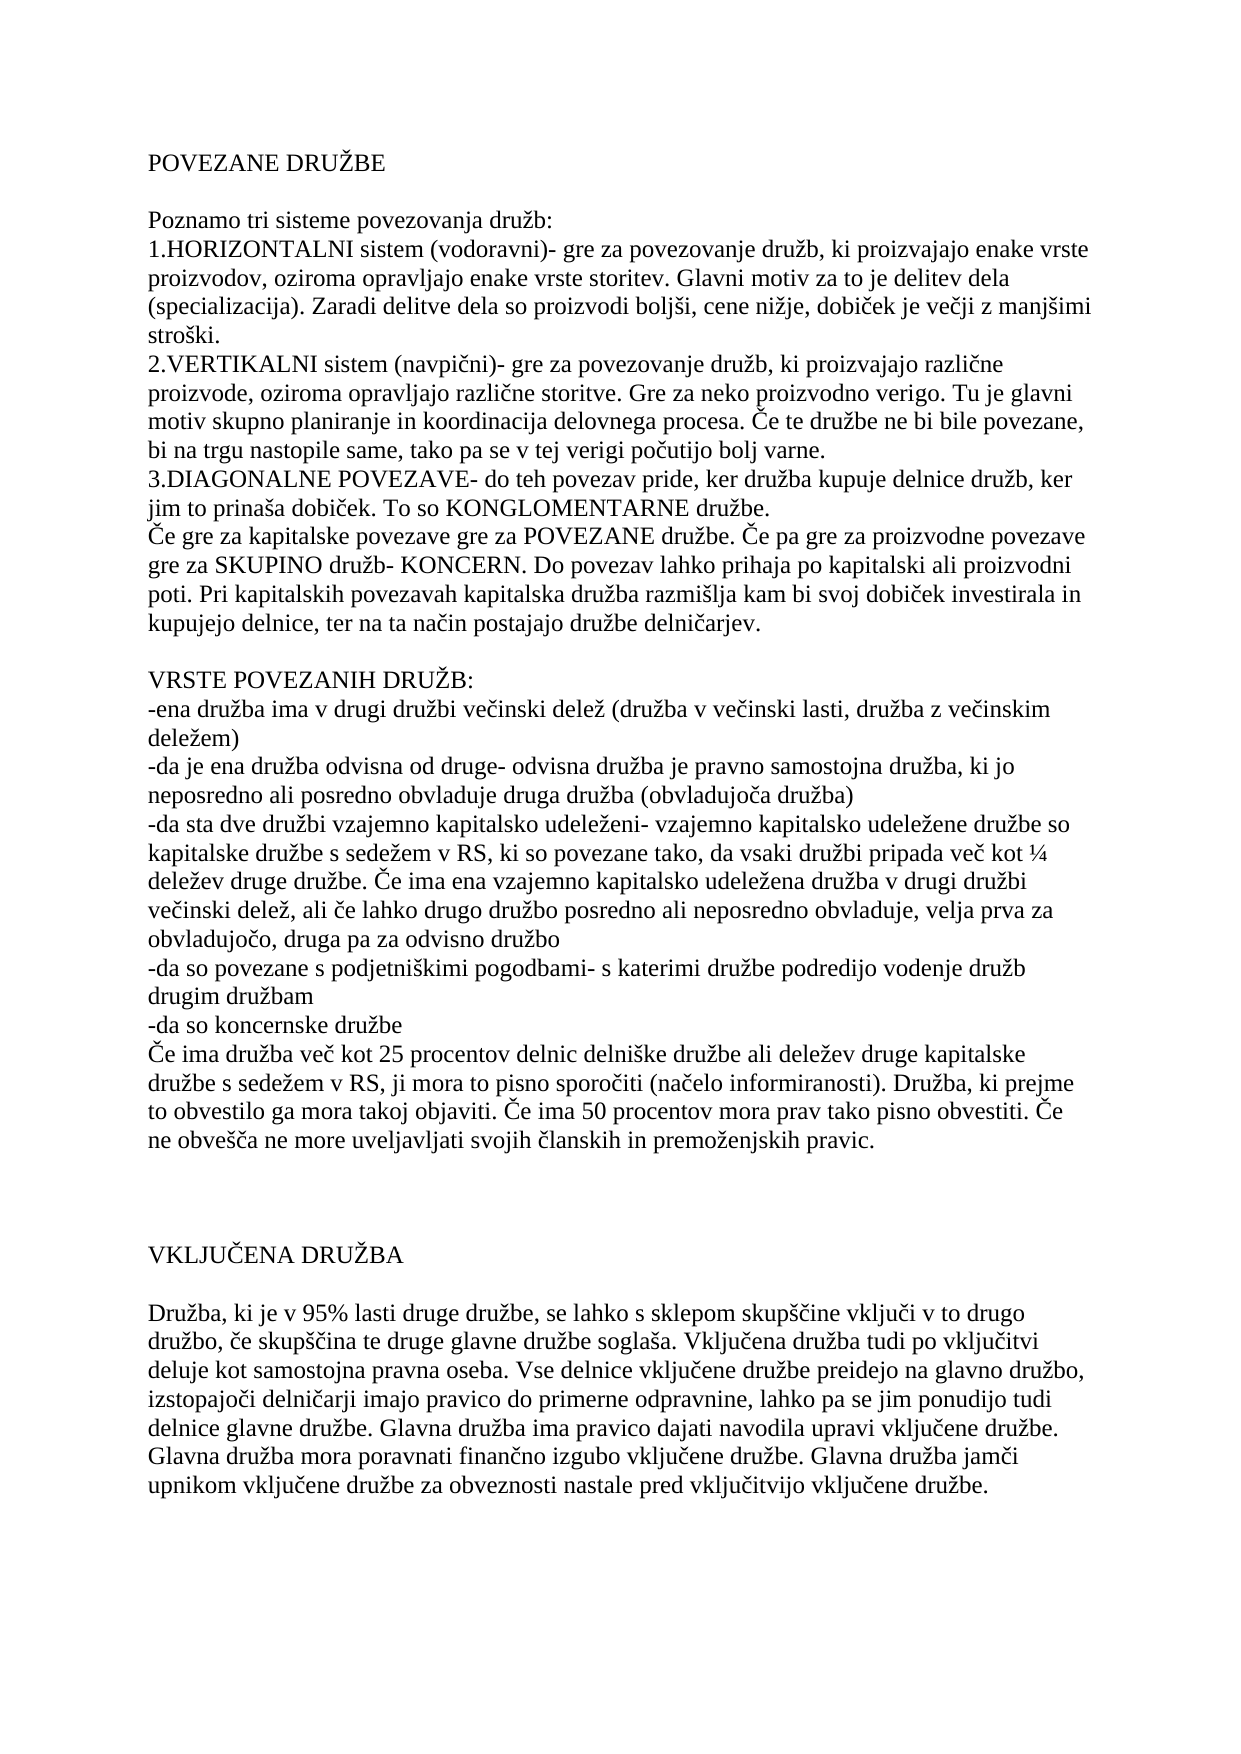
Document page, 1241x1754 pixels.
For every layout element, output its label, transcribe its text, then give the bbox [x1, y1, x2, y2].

text VKLJUČENA DRUŽBA [148, 1240, 1093, 1269]
text -da so koncernske družbe [148, 1010, 1093, 1039]
text Če ima družba več kot 25 procentov delnic delniške družbe ali deležev druge kapitalske družbe s sedežem v RS, ji mora to pisno sporočiti (načelo informiranosti). Družba, ki prejme to obvestilo ga mora takoj objaviti. Če ima 50 procentov mora prav tako pisno obvestiti. Če ne obvešča ne more uveljavljati svojih članskih in premoženjskih pravic. [148, 1039, 1093, 1154]
text Glavna družba mora poravnati finančno izgubo vključene družbe. Glavna družba jamči upnikom vključene družbe za obveznosti nastale pred vključitvijo vključene družbe. [148, 1441, 1093, 1499]
text 2.VERTIKALNI sistem (navpični)- gre za povezovanje družb, ki proizvajajo različne proizvode, oziroma opravljajo različne storitve. Gre za neko proizvodno verigo. Tu je glavni motiv skupno planiranje in koordinacija delovnega procesa. Če te družbe ne bi bile povezane, bi na trgu nastopile same, tako pa se v tej verigi počutijo bolj varne. [148, 349, 1093, 464]
text 1.HORIZONTALNI sistem (vodoravni)- gre za povezovanje družb, ki proizvajajo enake vrste proizvodov, oziroma opravljajo enake vrste storitev. Glavni motiv za to je delitev dela (specializacija). Zaradi delitve dela so proizvodi boljši, cene nižje, dobiček je večji z manjšimi stroški. [148, 234, 1093, 349]
text Družba, ki je v 95% lasti druge družbe, se lahko s sklepom skupščine vključi v to drugo družbo, če skupščina te druge glavne družbe soglaša. Vključena družba tudi po vključitvi deluje kot samostojna pravna oseba. Vse delnice vključene družbe preidejo na glavno družbo, izstopajoči delničarji imajo pravico do primerne odpravnine, lahko pa se jim ponudijo tudi delnice glavne družbe. Glavna družba ima pravico dajati navodila upravi vključene družbe. [148, 1298, 1093, 1441]
text VRSTE POVEZANIH DRUŽB: [148, 665, 1093, 694]
text 3.DIAGONALNE POVEZAVE- do teh povezav pride, ker družba kupuje delnice družb, ker jim to prinaša dobiček. To so KONGLOMENTARNE družbe. [148, 464, 1093, 521]
text POVEZANE DRUŽBE [148, 148, 1093, 176]
text Če gre za kapitalske povezave gre za POVEZANE družbe. Če pa gre za proizvodne povezave gre za SKUPINO družb- KONCERN. Do povezav lahko prihaja po kapitalski ali proizvodni poti. Pri kapitalskih povezavah kapitalska družba razmišlja kam bi svoj dobiček investirala in kupujejo delnice, ter na ta način postajajo družbe delničarjev. [148, 521, 1093, 636]
text Poznamo tri sisteme povezovanja družb: [148, 205, 1093, 234]
text -da so povezane s podjetniškimi pogodbami- s katerimi družbe podredijo vodenje družb drugim družbam [148, 953, 1093, 1010]
text -ena družba ima v drugi družbi večinski delež (družba v večinski lasti, družba z večinskim deležem) [148, 694, 1093, 751]
text -da je ena družba odvisna od druge- odvisna družba je pravno samostojna družba, ki jo neposredno ali posredno obvladuje druga družba (obvladujoča družba) [148, 751, 1093, 809]
text -da sta dve družbi vzajemno kapitalsko udeleženi- vzajemno kapitalsko udeležene družbe so kapitalske družbe s sedežem v RS, ki so povezane tako, da vsaki družbi pripada več kot ¼ deležev druge družbe. Če ima ena vzajemno kapitalsko udeležena družba v drugi družbi večinski delež, ali če lahko drugo družbo posredno ali neposredno obvladuje, velja prva za obvladujočo, druga pa za odvisno družbo [148, 809, 1093, 953]
